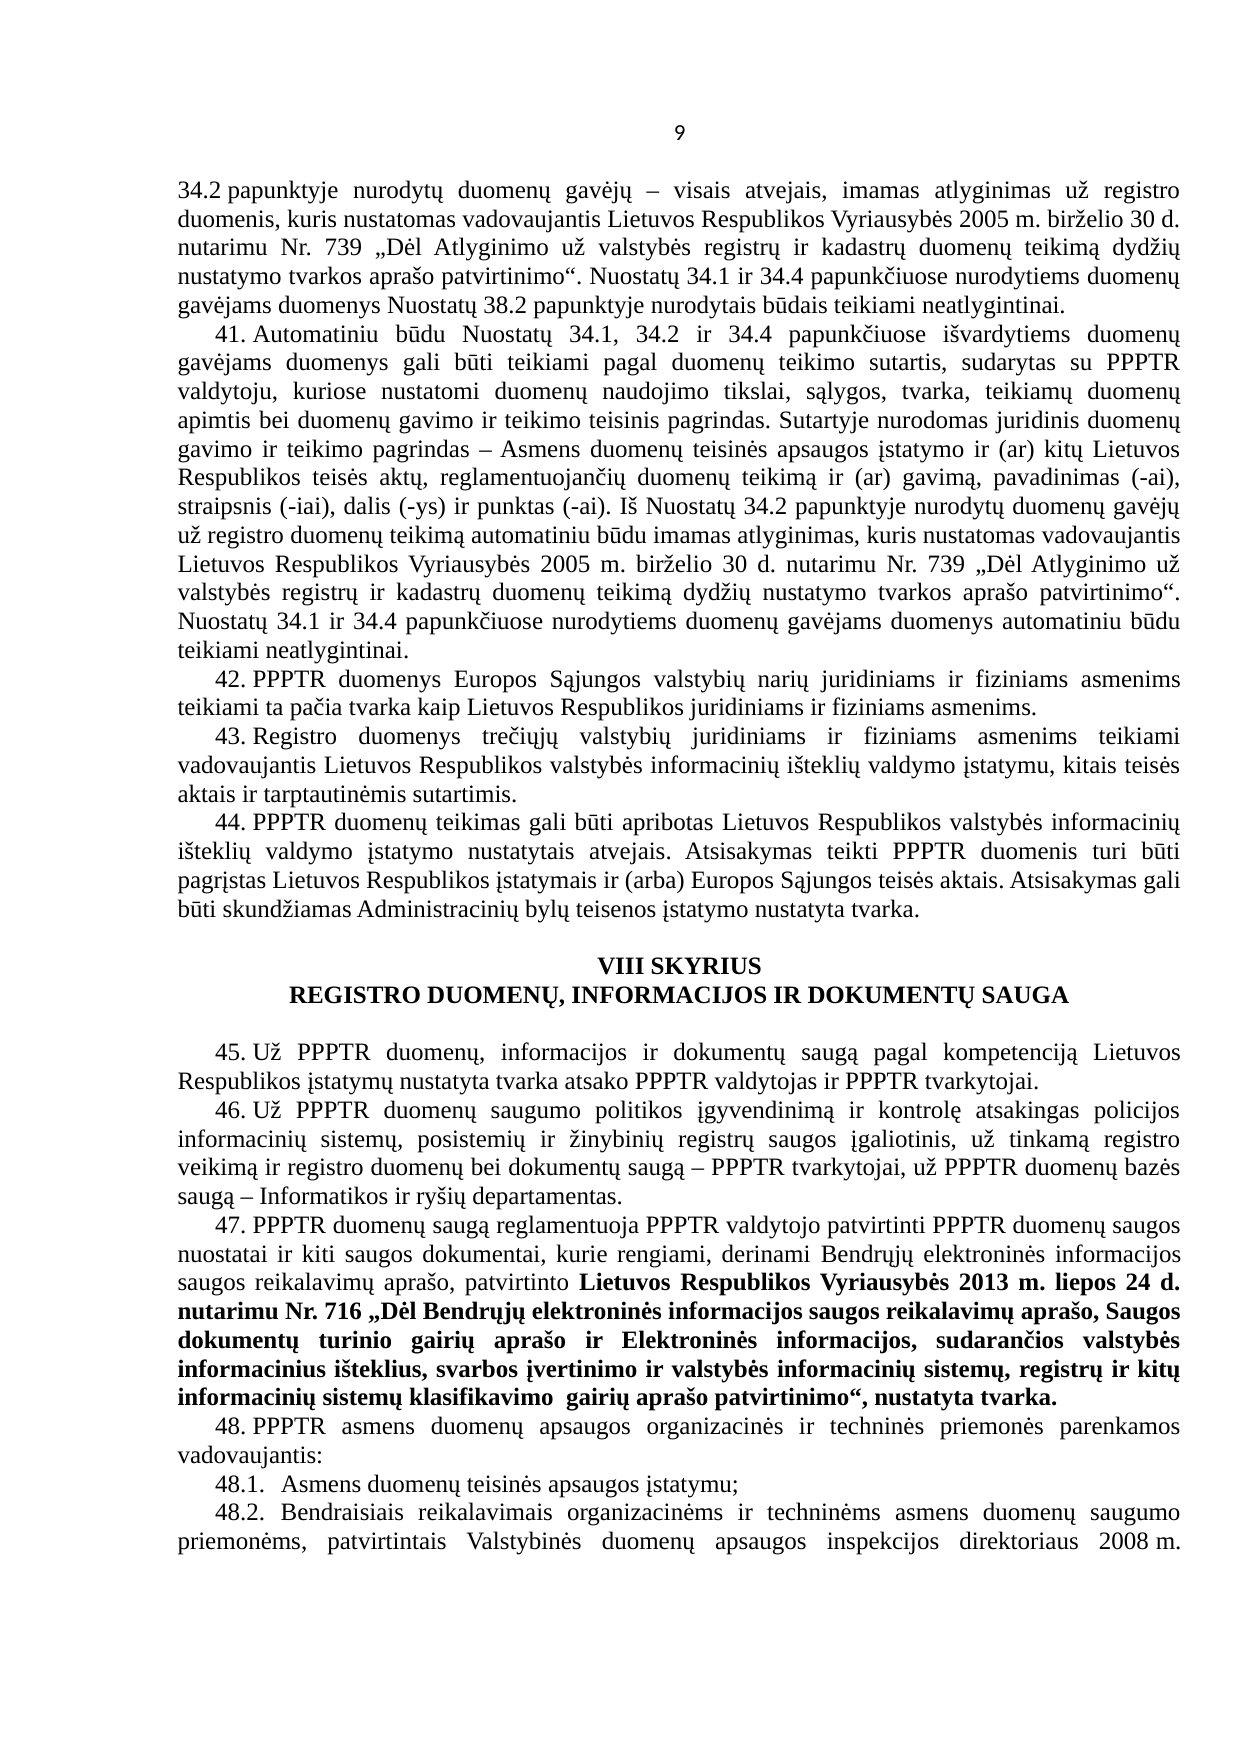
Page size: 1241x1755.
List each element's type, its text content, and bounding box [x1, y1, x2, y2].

text 44. PPPTR duomenų teikimas gali būti apribotas Lietuvos Respublikos valstybės informacinių išteklių valdymo įstatymo nustatytais atvejais. Atsisakymas teikti PPPTR duomenis turi būti pagrįstas Lietuvos Respublikos įstatymais ir (arba) Europos Sąjungos teisės aktais. Atsisakymas gali būti skundžiamas Administracinių bylų teisenos įstatymo nustatyta tvarka. [177, 807, 1181, 922]
text VIII SKYRIUS [177, 951, 1181, 980]
text 48.2. Bendraisiais reikalavimais organizacinėms ir techninėms asmens duomenų saugumo priemonėms, patvirtintais Valstybinės duomenų apsaugos inspekcijos direktoriaus 2008 m. [177, 1497, 1181, 1555]
text 48. PPPTR asmens duomenų apsaugos organizacinės ir techninės priemonės parenkamos vadovaujantis: [177, 1411, 1181, 1469]
text 41. Automatiniu būdu Nuostatų 34.1, 34.2 ir 34.4 papunkčiuose išvardytiems duomenų gavėjams duomenys gali būti teikiami pagal duomenų teikimo sutartis, sudarytas su PPPTR valdytoju, kuriose nustatomi duomenų naudojimo tikslai, sąlygos, tvarka, teikiamų duomenų apimtis bei duomenų gavimo ir teikimo teisinis pagrindas. Sutartyje nurodomas juridinis duomenų gavimo ir teikimo pagrindas – Asmens duomenų teisinės apsaugos įstatymo ir (ar) kitų Lietuvos Respublikos teisės aktų, reglamentuojančių duomenų teikimą ir (ar) gavimą, pavadinimas (-ai), straipsnis (-iai), dalis (-ys) ir punktas (-ai). Iš Nuostatų 34.2 papunktyje nurodytų duomenų gavėjų už registro duomenų teikimą automatiniu būdu imamas atlyginimas, kuris nustatomas vadovaujantis Lietuvos Respublikos Vyriausybės 2005 m. birželio 30 d. nutarimu Nr. 739 „Dėl Atlyginimo už valstybės registrų ir kadastrų duomenų teikimą dydžių nustatymo tvarkos aprašo patvirtinimo“. Nuostatų 34.1 ir 34.4 papunkčiuose nurodytiems duomenų gavėjams duomenys automatiniu būdu teikiami neatlygintinai. [177, 319, 1181, 664]
text 42. PPPTR duomenys Europos Sąjungos valstybių narių juridiniams ir fiziniams asmenims teikiami ta pačia tvarka kaip Lietuvos Respublikos juridiniams ir fiziniams asmenims. [177, 664, 1181, 721]
text 47. PPPTR duomenų saugą reglamentuoja PPPTR valdytojo patvirtinti PPPTR duomenų saugos nuostatai ir kiti saugos dokumentai, kurie rengiami, derinami Bendrųjų elektroninės informacijos saugos reikalavimų aprašo, patvirtinto Lietuvos Respublikos Vyriausybės 2013 m. liepos 24 d. nutarimu Nr. 716 „Dėl Bendrųjų elektroninės informacijos saugos reikalavimų aprašo, Saugos dokumentų turinio gairių aprašo ir Elektroninės informacijos, sudarančios valstybės informacinius išteklius, svarbos įvertinimo ir valstybės informacinių sistemų, registrų ir kitų informacinių sistemų klasifikavimo gairių aprašo patvirtinimo“, nustatyta tvarka. [177, 1210, 1181, 1411]
text 43. Registro duomenys trečiųjų valstybių juridiniams ir fiziniams asmenims teikiami vadovaujantis Lietuvos Respublikos valstybės informacinių išteklių valdymo įstatymu, kitais teisės aktais ir tarptautinėmis sutartimis. [177, 721, 1181, 807]
text 45. Už PPPTR duomenų, informacijos ir dokumentų saugą pagal kompetenciją Lietuvos Respublikos įstatymų nustatyta tvarka atsako PPPTR valdytojas ir PPPTR tvarkytojai. [177, 1037, 1181, 1095]
text 48.1. Asmens duomenų teisinės apsaugos įstatymu; [215, 1469, 1181, 1497]
text 34.2 papunktyje nurodytų duomenų gavėjų – visais atvejais, imamas atlyginimas už registro duomenis, kuris nustatomas vadovaujantis Lietuvos Respublikos Vyriausybės 2005 m. birželio 30 d. nutarimu Nr. 739 „Dėl Atlyginimo už valstybės registrų ir kadastrų duomenų teikimą dydžių nustatymo tvarkos aprašo patvirtinimo“. Nuostatų 34.1 ir 34.4 papunkčiuose nurodytiems duomenų gavėjams duomenys Nuostatų 38.2 papunktyje nurodytais būdais teikiami neatlygintinai. [177, 175, 1181, 319]
text 46. Už PPPTR duomenų saugumo politikos įgyvendinimą ir kontrolę atsakingas policijos informacinių sistemų, posistemių ir žinybinių registrų saugos įgaliotinis, už tinkamą registro veikimą ir registro duomenų bei dokumentų saugą – PPPTR tvarkytojai, už PPPTR duomenų bazės saugą – Informatikos ir ryšių departamentas. [177, 1095, 1181, 1210]
text REGISTRO DUOMENŲ, INFORMACIJOS IR DOKUMENTŲ SAUGA [177, 980, 1181, 1009]
